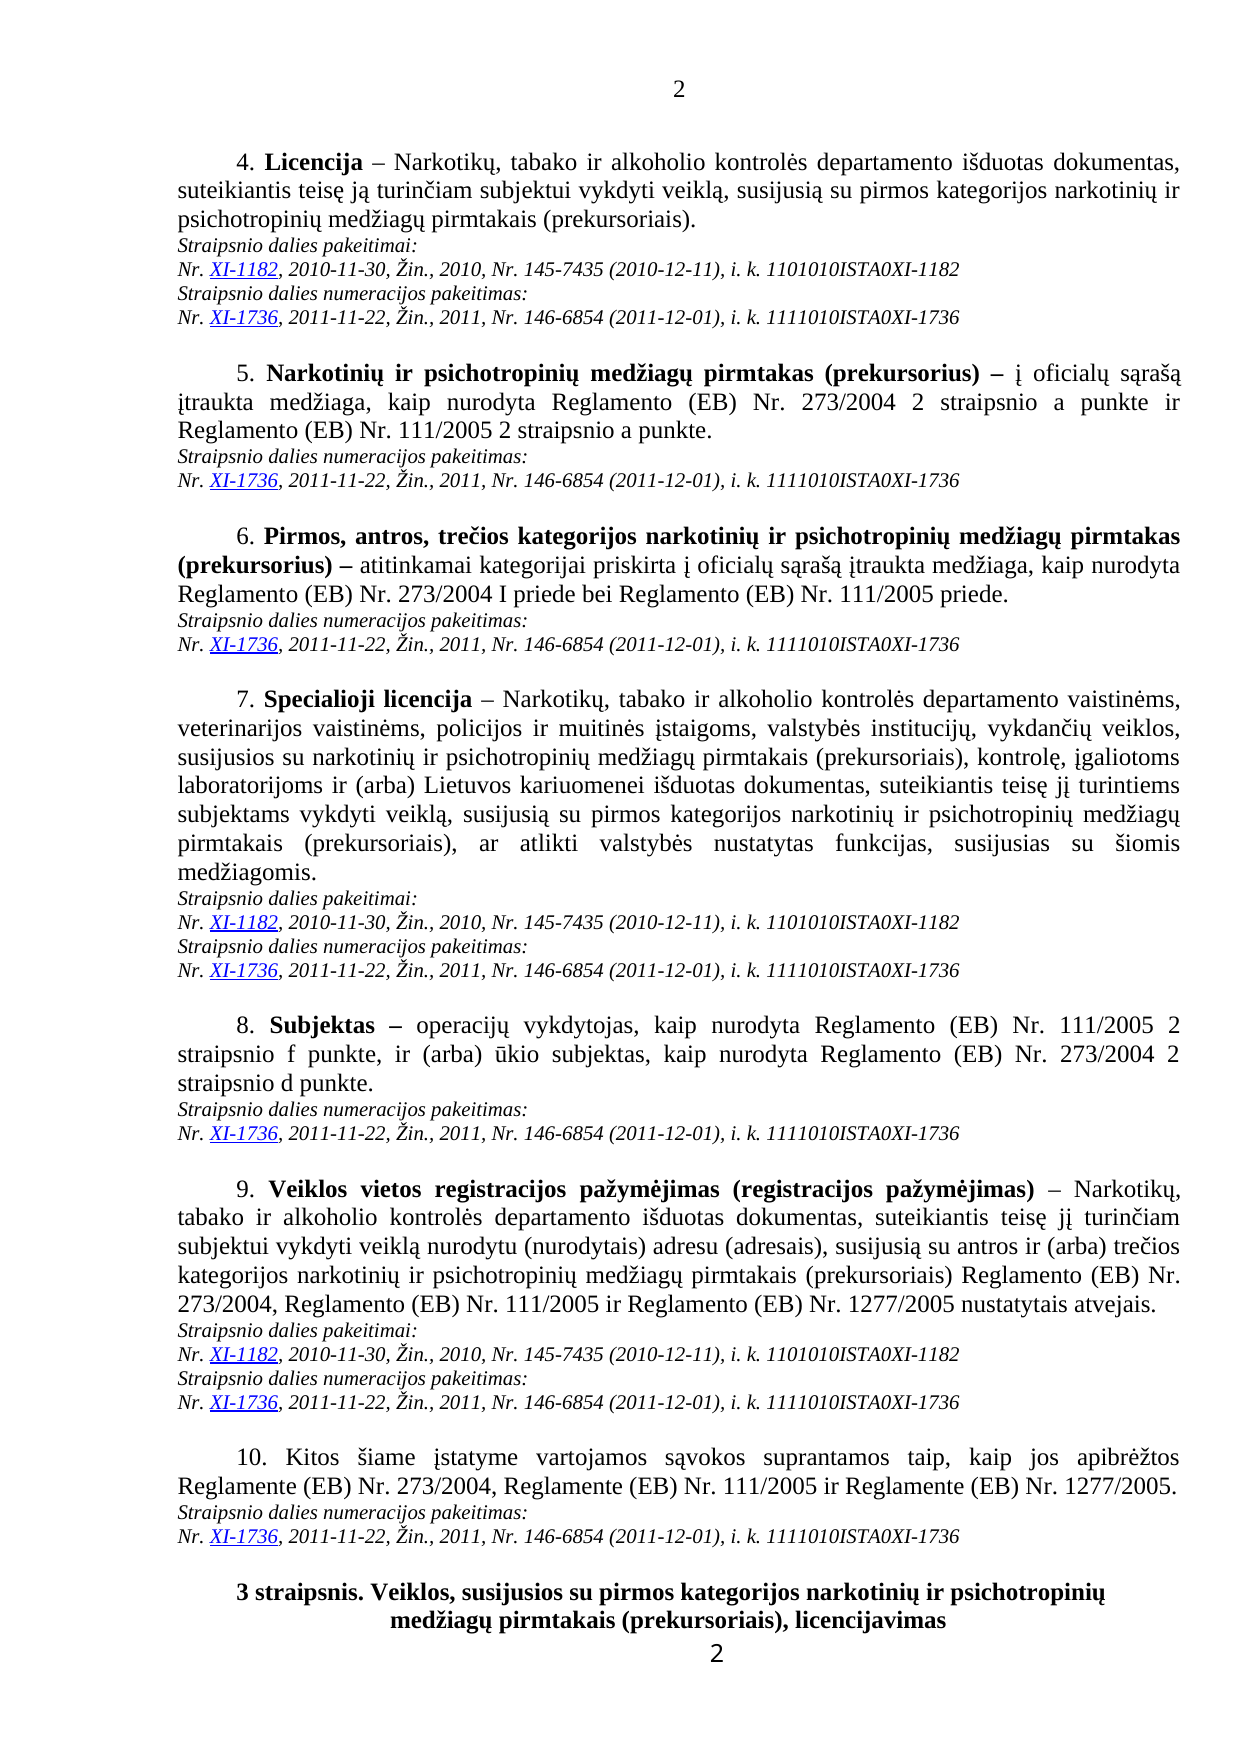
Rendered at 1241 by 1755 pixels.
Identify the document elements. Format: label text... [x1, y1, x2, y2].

text Nr. XI-1736, 2011-11-22, Žin., 2011, Nr. 146-6854 (2011-12-01), i. k. 1111010ISTA0XI-1736 [177, 958, 1181, 982]
text Straipsnio dalies numeracijos pakeitimas: [177, 281, 1181, 305]
text Nr. XI-1736, 2011-11-22, Žin., 2011, Nr. 146-6854 (2011-12-01), i. k. 1111010ISTA0XI-1736 [177, 1390, 1181, 1414]
text 4. Licencija – Narkotikų, tabako ir alkoholio kontrolės departamento išduotas dokumentas, suteikiantis teisę ją turinčiam subjektui vykdyti veiklą, susijusią su pirmos kategorijos narkotinių ir psichotropinių medžiagų pirmtakais (prekursoriais). [177, 147, 1181, 233]
text 3 straipsnis. Veiklos, susijusios su pirmos kategorijos narkotinių ir psichotropinių medžiagų pirmtakais (prekursoriais), licencijavimas [236, 1577, 1181, 1634]
text 9. Veiklos vietos registracijos pažymėjimas (registracijos pažymėjimas) – Narkotikų, tabako ir alkoholio kontrolės departamento išduotas dokumentas, suteikiantis teisę jį turinčiam subjektui vykdyti veiklą nurodytu (nurodytais) adresu (adresais), susijusią su antros ir (arba) trečios kategorijos narkotinių ir psichotropinių medžiagų pirmtakais (prekursoriais) Reglamento (EB) Nr. 273/2004, Reglamento (EB) Nr. 111/2005 ir Reglamento (EB) Nr. 1277/2005 nustatytais atvejais. [177, 1174, 1181, 1317]
text 5. Narkotinių ir psichotropinių medžiagų pirmtakas (prekursorius) – į oficialų sąrašą įtraukta medžiaga, kaip nurodyta Reglamento (EB) Nr. 273/2004 2 straipsnio a punkte ir Reglamento (EB) Nr. 111/2005 2 straipsnio a punkte. [177, 358, 1181, 444]
text 7. Specialioji licencija – Narkotikų, tabako ir alkoholio kontrolės departamento vaistinėms, veterinarijos vaistinėms, policijos ir muitinės įstaigoms, valstybės institucijų, vykdančių veiklos, susijusios su narkotinių ir psichotropinių medžiagų pirmtakais (prekursoriais), kontrolę, įgaliotoms laboratorijoms ir (arba) Lietuvos kariuomenei išduotas dokumentas, suteikiantis teisę jį turintiems subjektams vykdyti veiklą, susijusią su pirmos kategorijos narkotinių ir psichotropinių medžiagų pirmtakais (prekursoriais), ar atlikti valstybės nustatytas funkcijas, susijusias su šiomis medžiagomis. [177, 684, 1181, 886]
text Nr. XI-1736, 2011-11-22, Žin., 2011, Nr. 146-6854 (2011-12-01), i. k. 1111010ISTA0XI-1736 [177, 1524, 1181, 1548]
text Nr. XI-1182, 2010-11-30, Žin., 2010, Nr. 145-7435 (2010-12-11), i. k. 1101010ISTA0XI-1182 [177, 910, 1181, 934]
text Nr. XI-1736, 2011-11-22, Žin., 2011, Nr. 146-6854 (2011-12-01), i. k. 1111010ISTA0XI-1736 [177, 468, 1181, 492]
text Nr. XI-1736, 2011-11-22, Žin., 2011, Nr. 146-6854 (2011-12-01), i. k. 1111010ISTA0XI-1736 [177, 632, 1181, 656]
text Straipsnio dalies pakeitimai: [177, 886, 1181, 910]
text Straipsnio dalies numeracijos pakeitimas: [177, 1097, 1181, 1121]
text Straipsnio dalies numeracijos pakeitimas: [177, 934, 1181, 958]
text Straipsnio dalies numeracijos pakeitimas: [177, 444, 1181, 468]
text 6. Pirmos, antros, trečios kategorijos narkotinių ir psichotropinių medžiagų pirmtakas (prekursorius) – atitinkamai kategorijai priskirta į oficialų sąrašą įtraukta medžiaga, kaip nurodyta Reglamento (EB) Nr. 273/2004 I priede bei Reglamento (EB) Nr. 111/2005 priede. [177, 521, 1181, 607]
text Nr. XI-1182, 2010-11-30, Žin., 2010, Nr. 145-7435 (2010-12-11), i. k. 1101010ISTA0XI-1182 [177, 257, 1181, 281]
text Nr. XI-1736, 2011-11-22, Žin., 2011, Nr. 146-6854 (2011-12-01), i. k. 1111010ISTA0XI-1736 [177, 305, 1181, 329]
text Nr. XI-1736, 2011-11-22, Žin., 2011, Nr. 146-6854 (2011-12-01), i. k. 1111010ISTA0XI-1736 [177, 1121, 1181, 1145]
text Straipsnio dalies pakeitimai: [177, 233, 1181, 257]
text 10. Kitos šiame įstatyme vartojamos sąvokos suprantamos taip, kaip jos apibrėžtos Reglamente (EB) Nr. 273/2004, Reglamente (EB) Nr. 111/2005 ir Reglamente (EB) Nr. 1277/2005. [177, 1442, 1181, 1500]
text Straipsnio dalies numeracijos pakeitimas: [177, 1366, 1181, 1390]
text Straipsnio dalies pakeitimai: [177, 1317, 1181, 1342]
text Straipsnio dalies numeracijos pakeitimas: [177, 1500, 1181, 1524]
text 8. Subjektas – operacijų vykdytojas, kaip nurodyta Reglamento (EB) Nr. 111/2005 2 straipsnio f punkte, ir (arba) ūkio subjektas, kaip nurodyta Reglamento (EB) Nr. 273/2004 2 straipsnio d punkte. [177, 1011, 1181, 1097]
text Nr. XI-1182, 2010-11-30, Žin., 2010, Nr. 145-7435 (2010-12-11), i. k. 1101010ISTA0XI-1182 [177, 1342, 1181, 1366]
text Straipsnio dalies numeracijos pakeitimas: [177, 607, 1181, 632]
